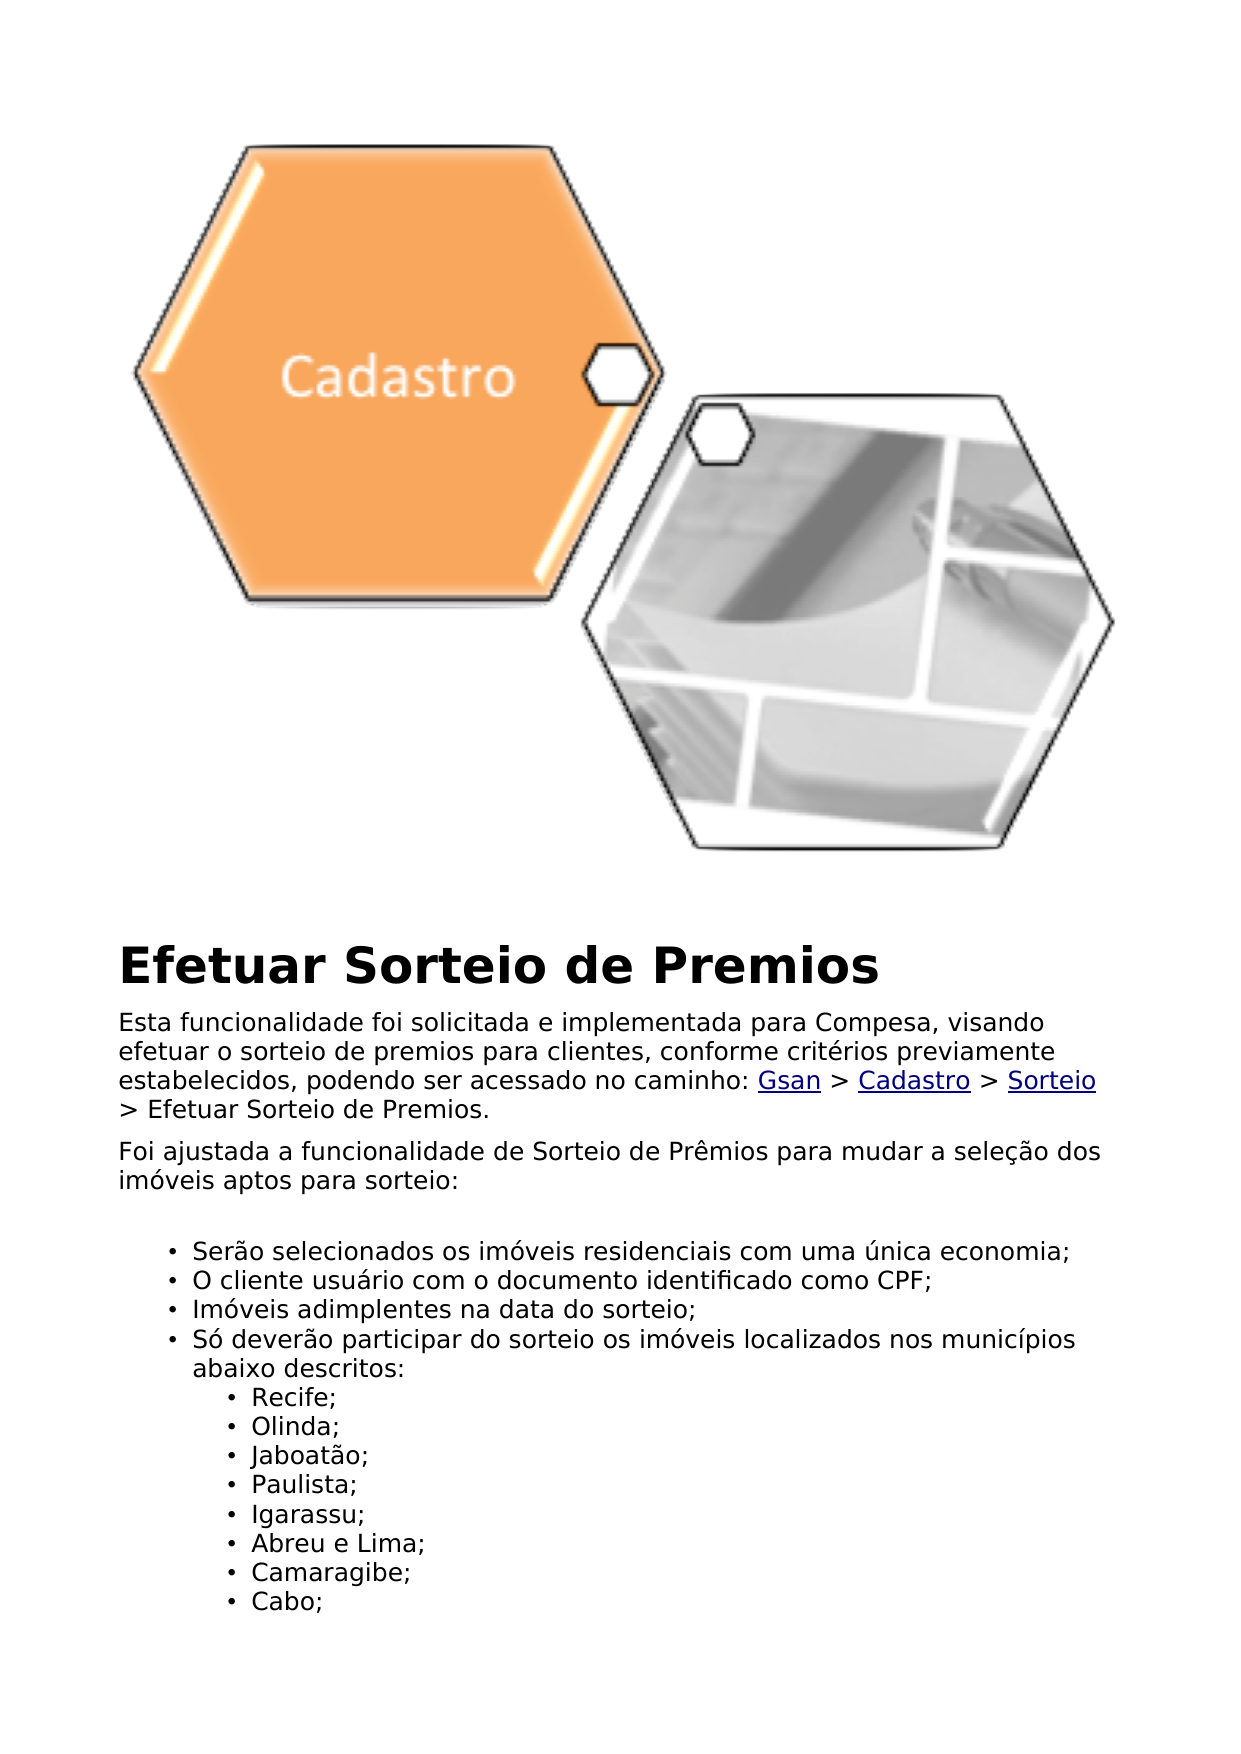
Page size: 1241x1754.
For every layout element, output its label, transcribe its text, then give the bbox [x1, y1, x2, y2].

list Serão selecionados os imóveis residenciais com uma única economia; [177, 1237, 1122, 1266]
list Jaboatão; [236, 1441, 1122, 1471]
list Abreu e Lima; [236, 1529, 1122, 1558]
list O cliente usuário com o documento identificado como CPF; [177, 1266, 1122, 1296]
list Só deverão participar do sorteio os imóveis localizados nos municípios abaixo descritos: [177, 1325, 1122, 1383]
subtitle Efetuar Sorteio de Premios [118, 937, 1122, 995]
list Camaragibe; [236, 1558, 1122, 1587]
list Cabo; [236, 1587, 1122, 1616]
list Imóveis adimplentes na data do sorteio; [177, 1296, 1122, 1325]
picture [118, 118, 1123, 871]
list Igarassu; [236, 1500, 1122, 1529]
text Foi ajustada a funcionalidade de Sorteio de Prêmios para mudar a seleção dos imóveis aptos para sorteio: [118, 1137, 1122, 1195]
text Esta funcionalidade foi solicitada e implementada para Compesa, visando efetuar o sorteio de premios para clientes, conforme critérios previamente estabelecidos, podendo ser acessado no caminho: Gsan > Cadastro > Sorteio > Efetuar Sorteio de Premios. [118, 1008, 1122, 1124]
list Paulista; [236, 1471, 1122, 1500]
list Recife; [236, 1383, 1122, 1412]
list Olinda; [236, 1412, 1122, 1441]
